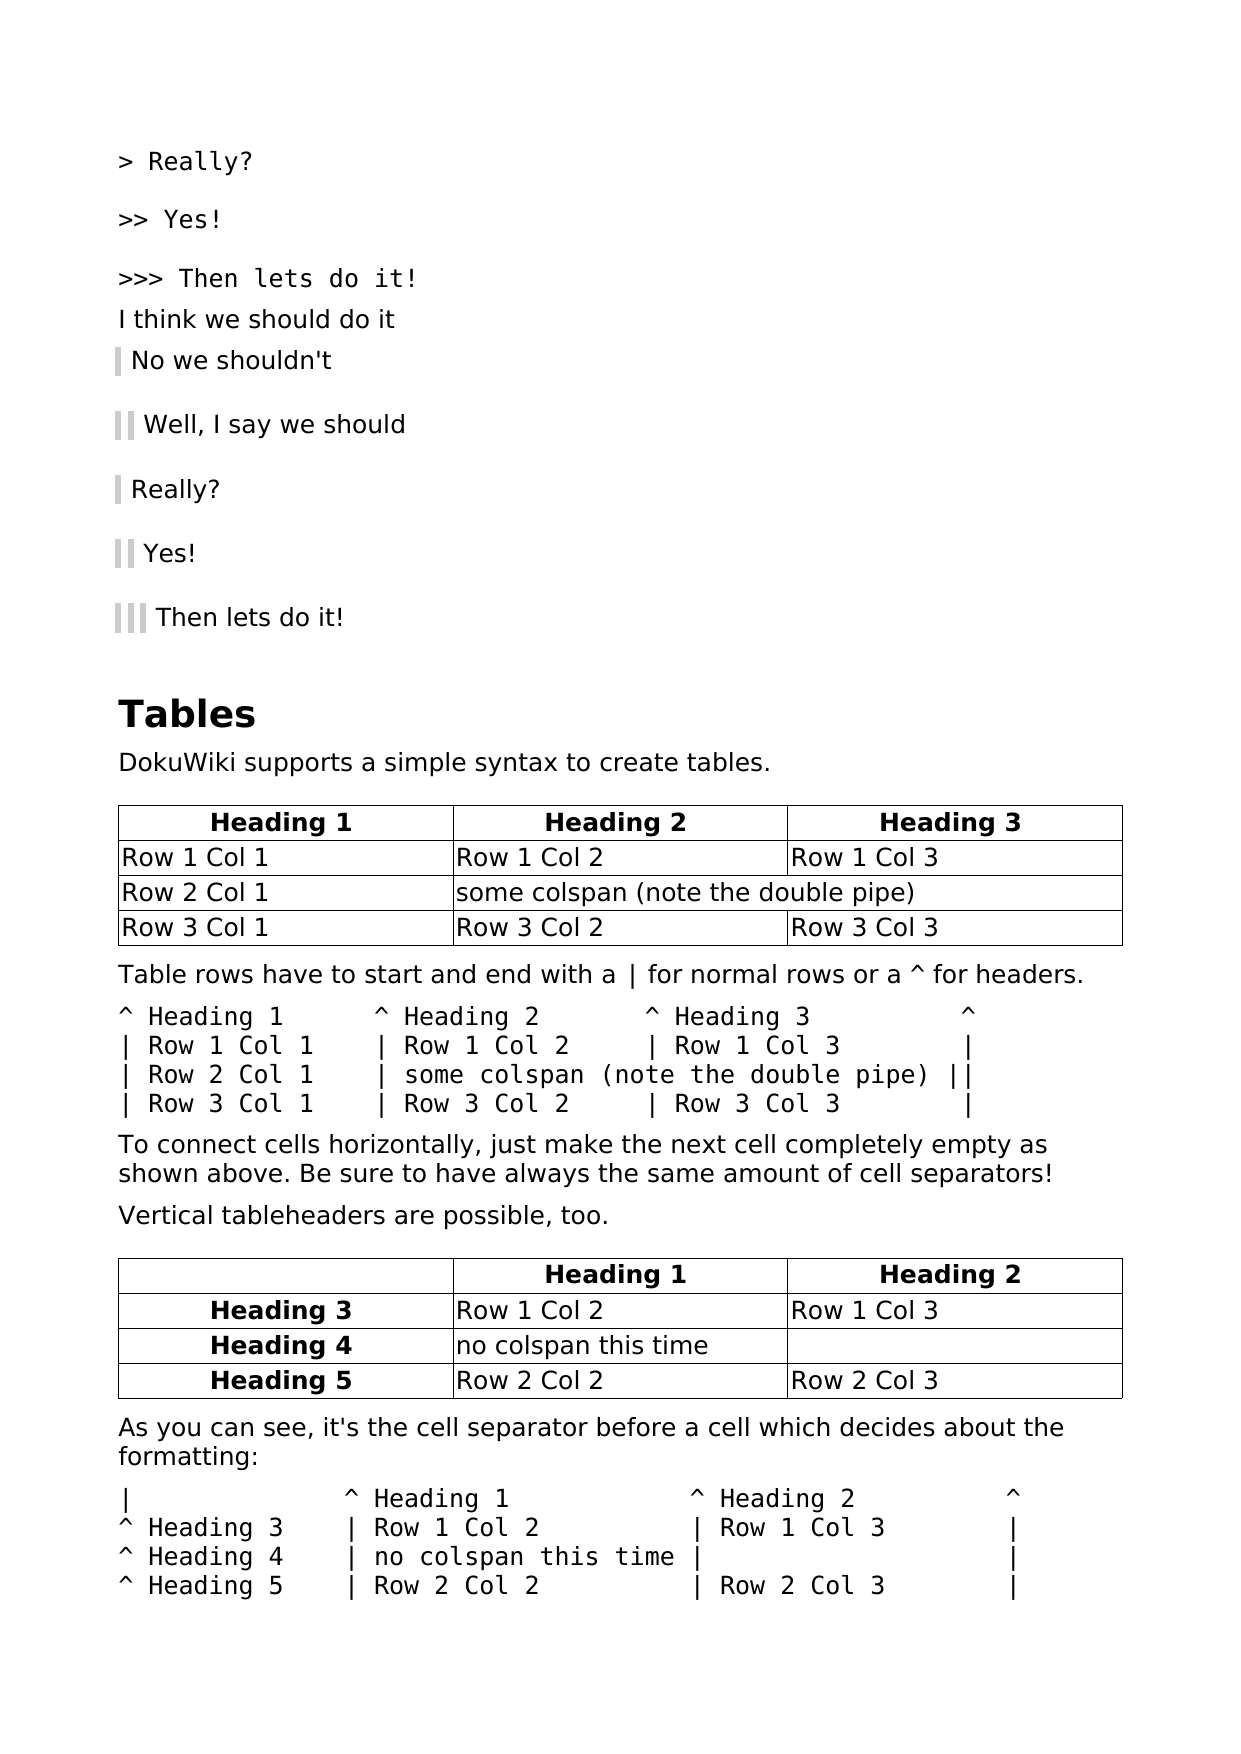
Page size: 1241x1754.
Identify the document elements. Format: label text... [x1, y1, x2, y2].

table_cell Row 1 Col 3 [788, 841, 1122, 875]
table_cell Row 3 Col 2 [454, 911, 787, 945]
table_header [1097, 603, 1109, 632]
table_header Really? [121, 475, 1122, 504]
table_cell Row 3 Col 3 [788, 911, 1122, 945]
table_cell Heading 3 [119, 1294, 453, 1328]
table_header [1109, 411, 1122, 440]
text To connect cells horizontally, just make the next cell completely empty as shown above. Be sure to have always the same amount of cell separators! [118, 1130, 1122, 1189]
table_cell some colspan (note the double pipe) [454, 876, 1122, 910]
table_header [119, 1259, 453, 1293]
table_cell Row 2 Col 3 [788, 1364, 1122, 1398]
table_cell Heading 4 [119, 1329, 453, 1363]
text > Really? >> Yes! >>> Then lets do it! [118, 118, 1122, 293]
table_header Well, I say we should [134, 411, 1109, 440]
table_cell Row 1 Col 2 [454, 841, 787, 875]
table_header Heading 1 [454, 1259, 787, 1293]
text As you can see, it's the cell separator before a cell which decides about the formatting: [118, 1413, 1122, 1471]
table_header Yes! [134, 539, 1109, 568]
text Vertical tableheaders are possible, too. [118, 1201, 1122, 1230]
table_cell Row 1 Col 1 [119, 841, 453, 875]
table_header [121, 411, 128, 440]
subtitle Tables [118, 692, 1122, 736]
table_cell Row 3 Col 1 [119, 911, 453, 945]
text | ^ Heading 1 ^ Heading 2 ^ ^ Heading 3 | Row 1 Col 2 | Row 1 Col 3 | ^ Heading 4 | no colspan this time | | ^ Heading 5 | Row 2 Col 2 | Row 2 Col 3 | [118, 1484, 1122, 1601]
table_header Heading 2 [788, 1259, 1122, 1293]
text Table rows have to start and end with a | for normal rows or a ^ for headers. [118, 960, 1122, 989]
text I think we should do it [118, 305, 1122, 334]
table_cell Row 2 Col 1 [119, 876, 453, 910]
table_header [1109, 539, 1122, 568]
table_header [134, 603, 140, 632]
text ^ Heading 1 ^ Heading 2 ^ Heading 3 ^ | Row 1 Col 1 | Row 1 Col 2 | Row 1 Col 3 | | Row 2 Col 1 | some colspan (note the double pipe) || | Row 3 Col 1 | Row 3 Col 2 | Row 3 Col 3 | [118, 1002, 1122, 1119]
table_header Heading 3 [788, 806, 1122, 840]
table_header Then lets do it! [146, 603, 1097, 632]
table_cell Heading 5 [119, 1364, 453, 1398]
table_header [1109, 603, 1122, 632]
table_cell Row 2 Col 2 [454, 1364, 787, 1398]
table_header Heading 2 [454, 806, 787, 840]
table_cell no colspan this time [454, 1329, 787, 1363]
table_cell Row 1 Col 3 [788, 1294, 1122, 1328]
table_header [121, 603, 128, 632]
table_header No we shouldn't [121, 347, 1122, 376]
table_header Heading 1 [119, 806, 453, 840]
text DokuWiki supports a simple syntax to create tables. [118, 748, 1122, 778]
table_cell [788, 1329, 1122, 1363]
table_cell Row 1 Col 2 [454, 1294, 787, 1328]
table_header [121, 539, 128, 568]
